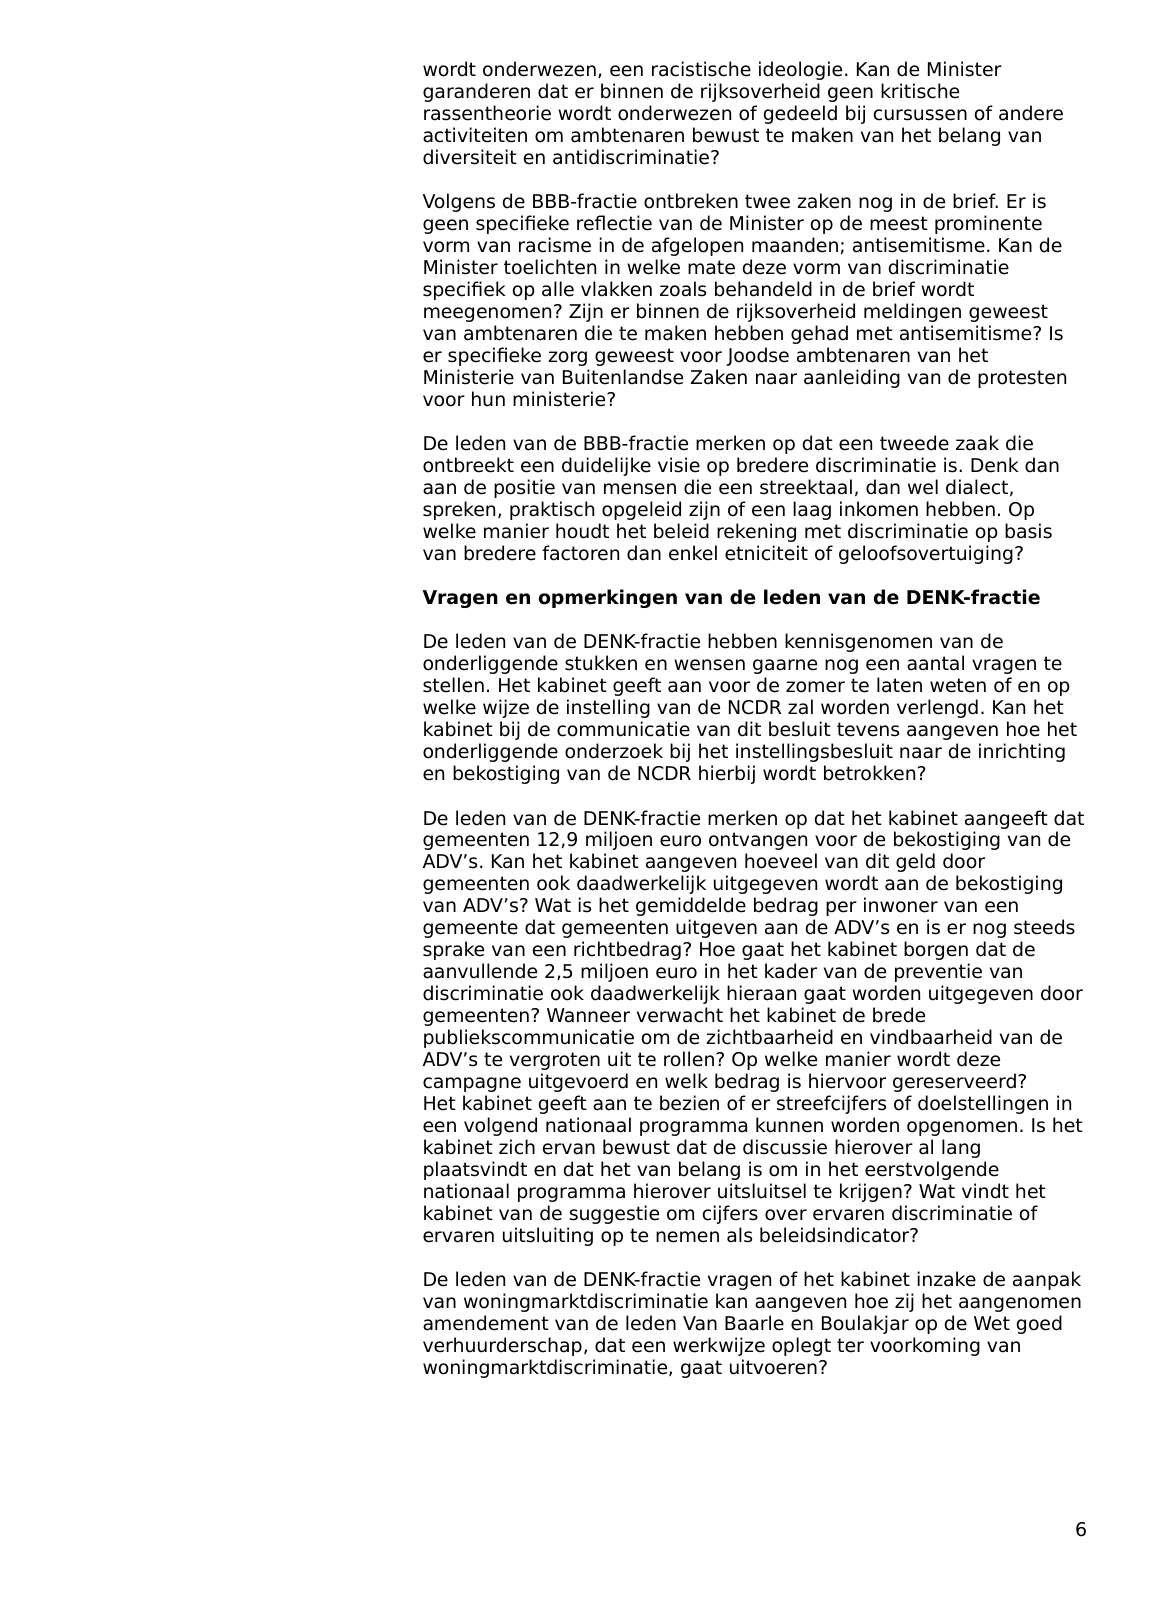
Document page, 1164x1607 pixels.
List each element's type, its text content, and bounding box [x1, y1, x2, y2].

text wordt onderwezen, een racistische ideologie. Kan de Minister garanderen dat er binnen de rijksoverheid geen kritische rassentheorie wordt onderwezen of gedeeld bij cursussen of andere activiteiten om ambtenaren bewust te maken van het belang van diversiteit en antidiscriminatie? [422, 59, 1087, 169]
text De leden van de DENK-fractie vragen of het kabinet inzake de aanpak van woningmarktdiscriminatie kan aangeven hoe zij het aangenomen amendement van de leden Van Baarle en Boulakjar op de Wet goed verhuurderschap, dat een werkwijze oplegt ter voorkoming van woningmarktdiscriminatie, gaat uitvoeren? [422, 1269, 1087, 1379]
text De leden van de DENK-fractie merken op dat het kabinet aangeeft dat gemeenten 12,9 miljoen euro ontvangen voor de bekostiging van de ADV’s. Kan het kabinet aangeven hoeveel van dit geld door gemeenten ook daadwerkelijk uitgegeven wordt aan de bekostiging van ADV’s? Wat is het gemiddelde bedrag per inwoner van een gemeente dat gemeenten uitgeven aan de ADV’s en is er nog steeds sprake van een richtbedrag? Hoe gaat het kabinet borgen dat de aanvullende 2,5 miljoen euro in het kader van de preventie van discriminatie ook daadwerkelijk hieraan gaat worden uitgegeven door gemeenten? Wanneer verwacht het kabinet de brede publiekscommunicatie om de zichtbaarheid en vindbaarheid van de ADV’s te vergroten uit te rollen? Op welke manier wordt deze campagne uitgevoerd en welk bedrag is hiervoor gereserveerd? [422, 807, 1087, 1093]
text De leden van de BBB-fractie merken op dat een tweede zaak die ontbreekt een duidelijke visie op bredere discriminatie is. Denk dan aan de positie van mensen die een streektaal, dan wel dialect, spreken, praktisch opgeleid zijn of een laag inkomen hebben. Op welke manier houdt het beleid rekening met discriminatie op basis van bredere factoren dan enkel etniciteit of geloofsovertuiging? [422, 433, 1087, 565]
text Het kabinet geeft aan te bezien of er streefcijfers of doelstellingen in een volgend nationaal programma kunnen worden opgenomen. Is het kabinet zich ervan bewust dat de discussie hierover al lang plaatsvindt en dat het van belang is om in het eerstvolgende nationaal programma hierover uitsluitsel te krijgen? Wat vindt het kabinet van de suggestie om cijfers over ervaren discriminatie of ervaren uitsluiting op te nemen als beleidsindicator? [422, 1093, 1087, 1247]
text Volgens de BBB-fractie ontbreken twee zaken nog in de brief. Er is geen specifieke reflectie van de Minister op de meest prominente vorm van racisme in de afgelopen maanden; antisemitisme. Kan de Minister toelichten in welke mate deze vorm van discriminatie specifiek op alle vlakken zoals behandeld in de brief wordt meegenomen? Zijn er binnen de rijksoverheid meldingen geweest van ambtenaren die te maken hebben gehad met antisemitisme? Is er specifieke zorg geweest voor Joodse ambtenaren van het Ministerie van Buitenlandse Zaken naar aanleiding van de protesten voor hun ministerie? [422, 191, 1087, 411]
text De leden van de DENK-fractie hebben kennisgenomen van de onderliggende stukken en wensen gaarne nog een aantal vragen te stellen. Het kabinet geeft aan voor de zomer te laten weten of en op welke wijze de instelling van de NCDR zal worden verlengd. Kan het kabinet bij de communicatie van dit besluit tevens aangeven hoe het onderliggende onderzoek bij het instellingsbesluit naar de inrichting en bekostiging van de NCDR hierbij wordt betrokken? [422, 631, 1087, 785]
subtitle Vragen en opmerkingen van de leden van de DENK-fractie [422, 587, 1087, 609]
